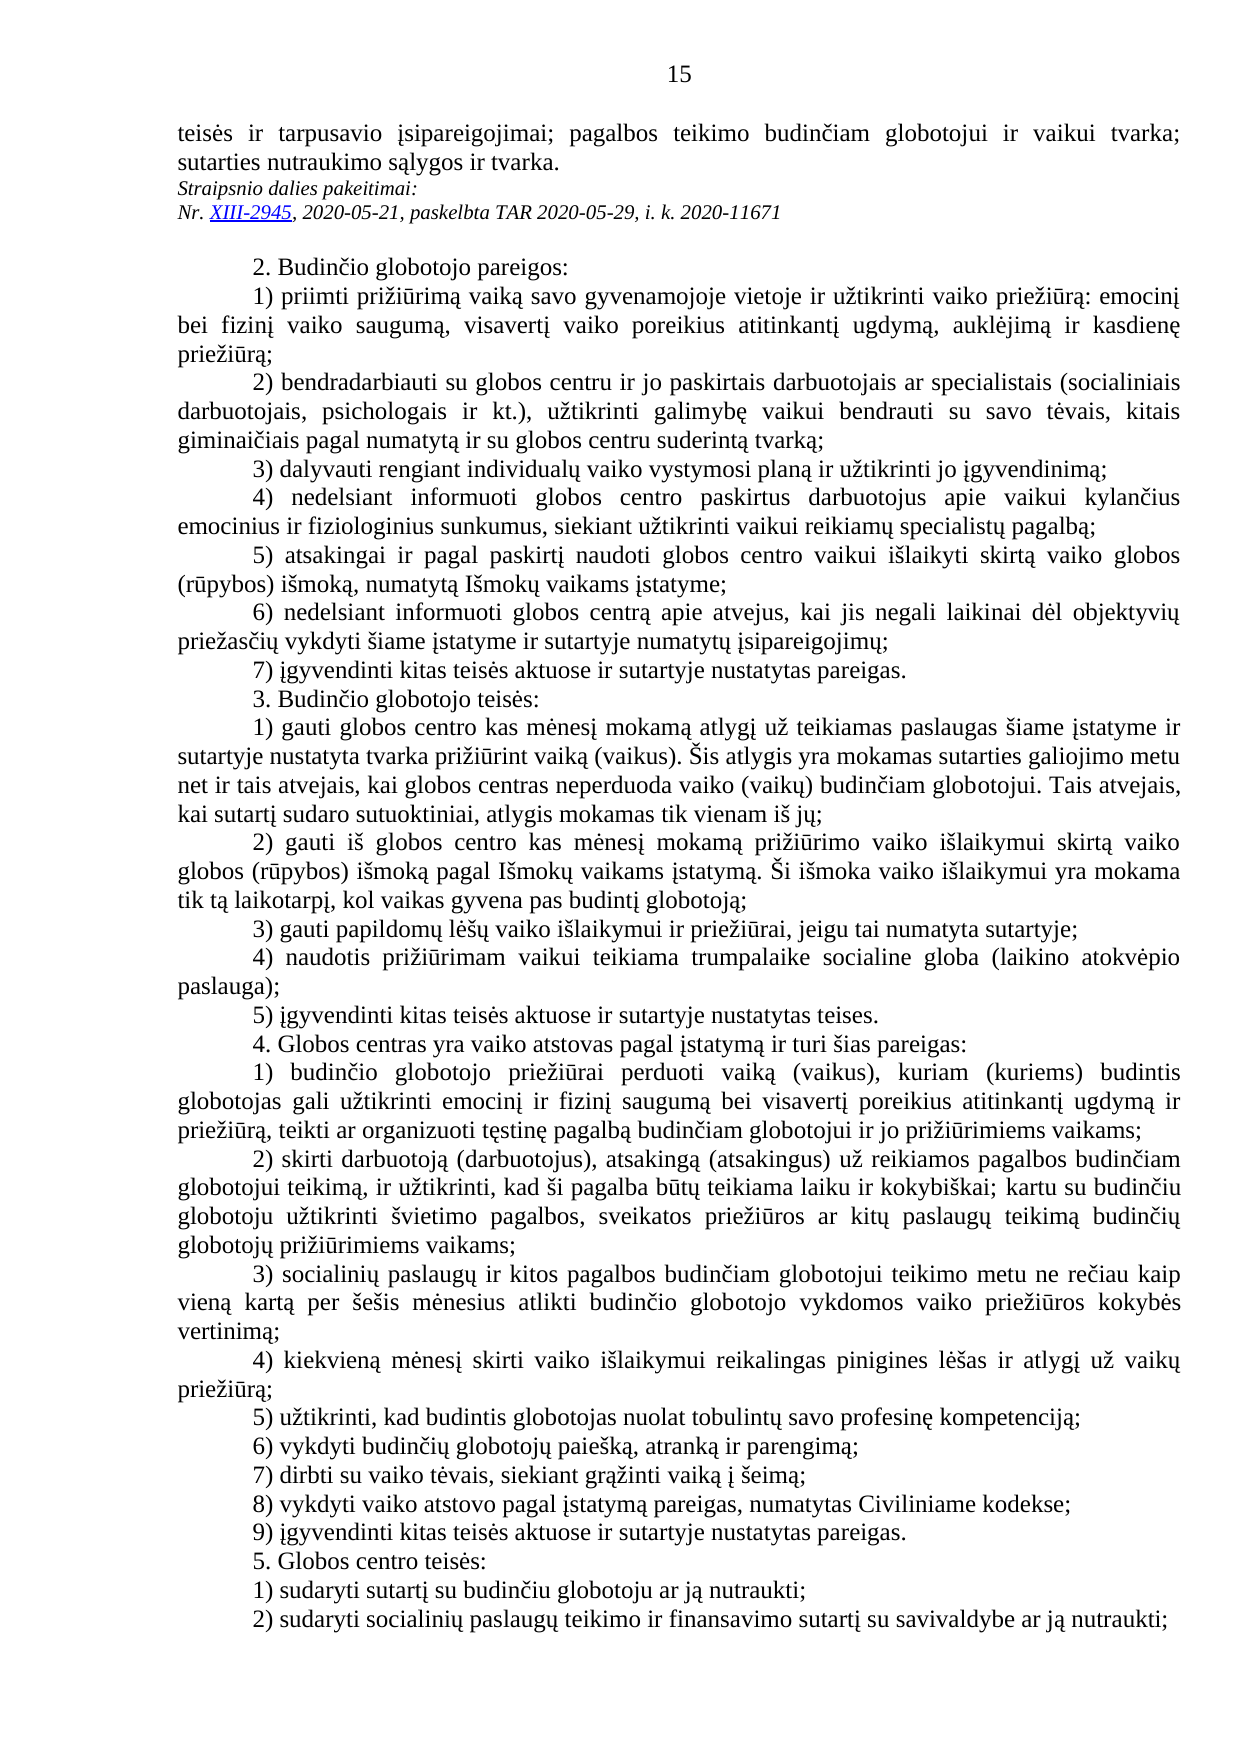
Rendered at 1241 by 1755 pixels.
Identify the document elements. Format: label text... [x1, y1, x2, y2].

text 5) atsakingai ir pagal paskirtį naudoti globos centro vaikui išlaikyti skirtą vaiko globos (rūpybos) išmoką, numatytą Išmokų vaikams įstatyme; [177, 540, 1181, 597]
text 2) skirti darbuotoją (darbuotojus), atsakingą (atsakingus) už reikiamos pagalbos budinčiam globotojui teikimą, ir užtikrinti, kad ši pagalba būtų teikiama laiku ir kokybiškai; kartu su budinčiu globotoju užtikrinti švietimo pagalbos, sveikatos priežiūros ar kitų paslaugų teikimą budinčių globotojų prižiūrimiems vaikams; [177, 1144, 1181, 1259]
text 1) gauti globos centro kas mėnesį mokamą atlygį už teikiamas paslaugas šiame įstatyme ir sutartyje nustatyta tvarka prižiūrint vaiką (vaikus). Šis atlygis yra mokamas sutarties galiojimo metu net ir tais atvejais, kai globos centras neperduoda vaiko (vaikų) budinčiam globotojui. Tais atvejais, kai sutartį sudaro sutuoktiniai, atlygis mokamas tik vienam iš jų; [177, 712, 1181, 827]
text 5) užtikrinti, kad budintis globotojas nuolat tobulintų savo profesinę kompetenciją; [177, 1402, 1181, 1431]
text 7) įgyvendinti kitas teisės aktuose ir sutartyje nustatytas pareigas. [177, 655, 1181, 684]
text 1) sudaryti sutartį su budinčiu globotoju ar ją nutraukti; [177, 1575, 1181, 1604]
text Nr. XIII-2945, 2020-05-21, paskelbta TAR 2020-05-29, i. k. 2020-11671 [177, 200, 1181, 224]
text 5. Globos centro teisės: [177, 1546, 1181, 1575]
text 4. Globos centras yra vaiko atstovas pagal įstatymą ir turi šias pareigas: [177, 1029, 1181, 1057]
text 3) dalyvauti rengiant individualų vaiko vystymosi planą ir užtikrinti jo įgyvendinimą; [177, 454, 1181, 482]
text 3) socialinių paslaugų ir kitos pagalbos budinčiam globotojui teikimo metu ne rečiau kaip vieną kartą per šešis mėnesius atlikti budinčio globotojo vykdomos vaiko priežiūros kokybės vertinimą; [177, 1259, 1181, 1345]
text 6) nedelsiant informuoti globos centrą apie atvejus, kai jis negali laikinai dėl objektyvių priežasčių vykdyti šiame įstatyme ir sutartyje numatytų įsipareigojimų; [177, 597, 1181, 655]
text 7) dirbti su vaiko tėvais, siekiant grąžinti vaiką į šeimą; [177, 1460, 1181, 1489]
text 4) naudotis prižiūrimam vaikui teikiama trumpalaike socialine globa (laikino atokvėpio paslauga); [177, 942, 1181, 1000]
text 2. Budinčio globotojo pareigos: [177, 252, 1181, 281]
text 4) nedelsiant informuoti globos centro paskirtus darbuotojus apie vaikui kylančius emocinius ir fiziologinius sunkumus, siekiant užtikrinti vaikui reikiamų specialistų pagalbą; [177, 482, 1181, 540]
text 4) kiekvieną mėnesį skirti vaiko išlaikymui reikalingas pinigines lėšas ir atlygį už vaikų priežiūrą; [177, 1345, 1181, 1402]
text 1) priimti prižiūrimą vaiką savo gyvenamojoje vietoje ir užtikrinti vaiko priežiūrą: emocinį bei fizinį vaiko saugumą, visavertį vaiko poreikius atitinkantį ugdymą, auklėjimą ir kasdienę priežiūrą; [177, 281, 1181, 367]
text 8) vykdyti vaiko atstovo pagal įstatymą pareigas, numatytas Civiliniame kodekse; [177, 1489, 1181, 1517]
text 1) budinčio globotojo priežiūrai perduoti vaiką (vaikus), kuriam (kuriems) budintis globotojas gali užtikrinti emocinį ir fizinį saugumą bei visavertį poreikius atitinkantį ugdymą ir priežiūrą, teikti ar organizuoti tęstinę pagalbą budinčiam globotojui ir jo prižiūrimiems vaikams; [177, 1057, 1181, 1144]
text 2) bendradarbiauti su globos centru ir jo paskirtais darbuotojais ar specialistais (socialiniais darbuotojais, psichologais ir kt.), užtikrinti galimybę vaikui bendrauti su savo tėvais, kitais giminaičiais pagal numatytą ir su globos centru suderintą tvarką; [177, 367, 1181, 454]
text 3) gauti papildomų lėšų vaiko išlaikymui ir priežiūrai, jeigu tai numatyta sutartyje; [177, 914, 1181, 942]
text Straipsnio dalies pakeitimai: [177, 176, 1181, 200]
text 9) įgyvendinti kitas teisės aktuose ir sutartyje nustatytas pareigas. [177, 1517, 1181, 1546]
text 3. Budinčio globotojo teisės: [177, 684, 1181, 712]
text 5) įgyvendinti kitas teisės aktuose ir sutartyje nustatytas teises. [177, 1000, 1181, 1029]
text 2) sudaryti socialinių paslaugų teikimo ir finansavimo sutartį su savivaldybe ar ją nutraukti; [177, 1604, 1181, 1632]
text 2) gauti iš globos centro kas mėnesį mokamą prižiūrimo vaiko išlaikymui skirtą vaiko globos (rūpybos) išmoką pagal Išmokų vaikams įstatymą. Ši išmoka vaiko išlaikymui yra mokama tik tą laikotarpį, kol vaikas gyvena pas budintį globotoją; [177, 827, 1181, 914]
text teisės ir tarpusavio įsipareigojimai; pagalbos teikimo budinčiam globotojui ir vaikui tvarka; sutarties nutraukimo sąlygos ir tvarka. [177, 118, 1181, 176]
text 6) vykdyti budinčių globotojų paiešką, atranką ir parengimą; [177, 1431, 1181, 1460]
